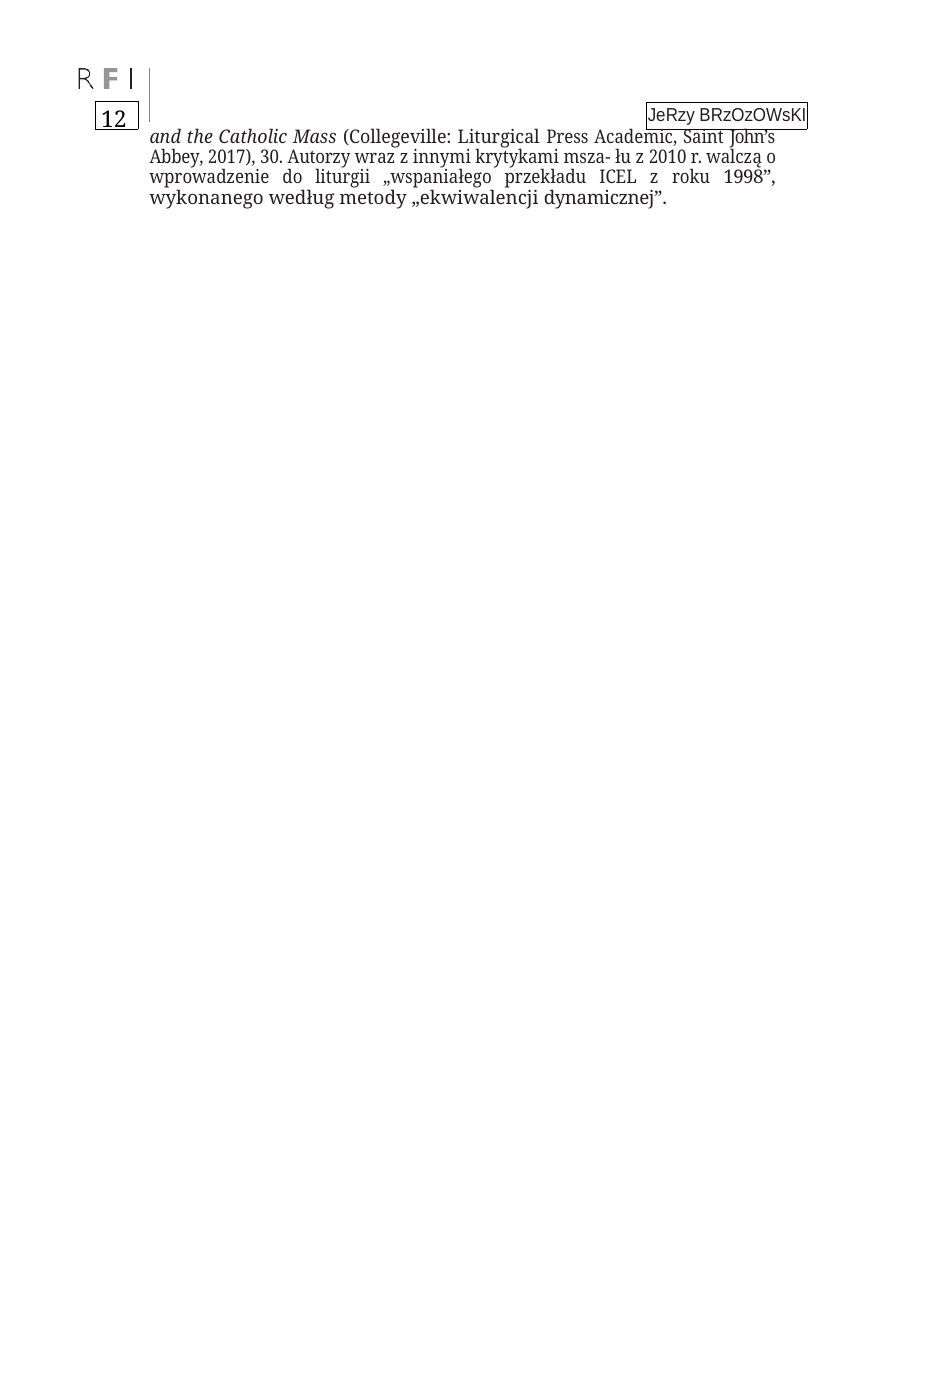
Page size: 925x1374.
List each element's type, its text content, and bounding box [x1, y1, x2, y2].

picture [78, 68, 94, 89]
text 1 „The guidelines from Liturgiam Authenticam would not produce a recognizably English vernacular but Latin texts transposed into English words, texts that regularly sound more Latin than English” – piszą Gerald O’Collins i John Wilkins w książce Lost in Translation. The English Language and the Catholic Mass (Collegeville: Liturgical Press Academic, Saint John’s Abbey, 2017), 30. Autorzy wraz z innymi krytykami msza- łu z 2010 r. walczą o wprowadzenie do liturgii „wspaniałego przekładu ICEL z roku 1998”, wykonanego według metody „ekwiwalencji dynamicznej”. [120, 127, 776, 210]
picture [103, 68, 118, 89]
